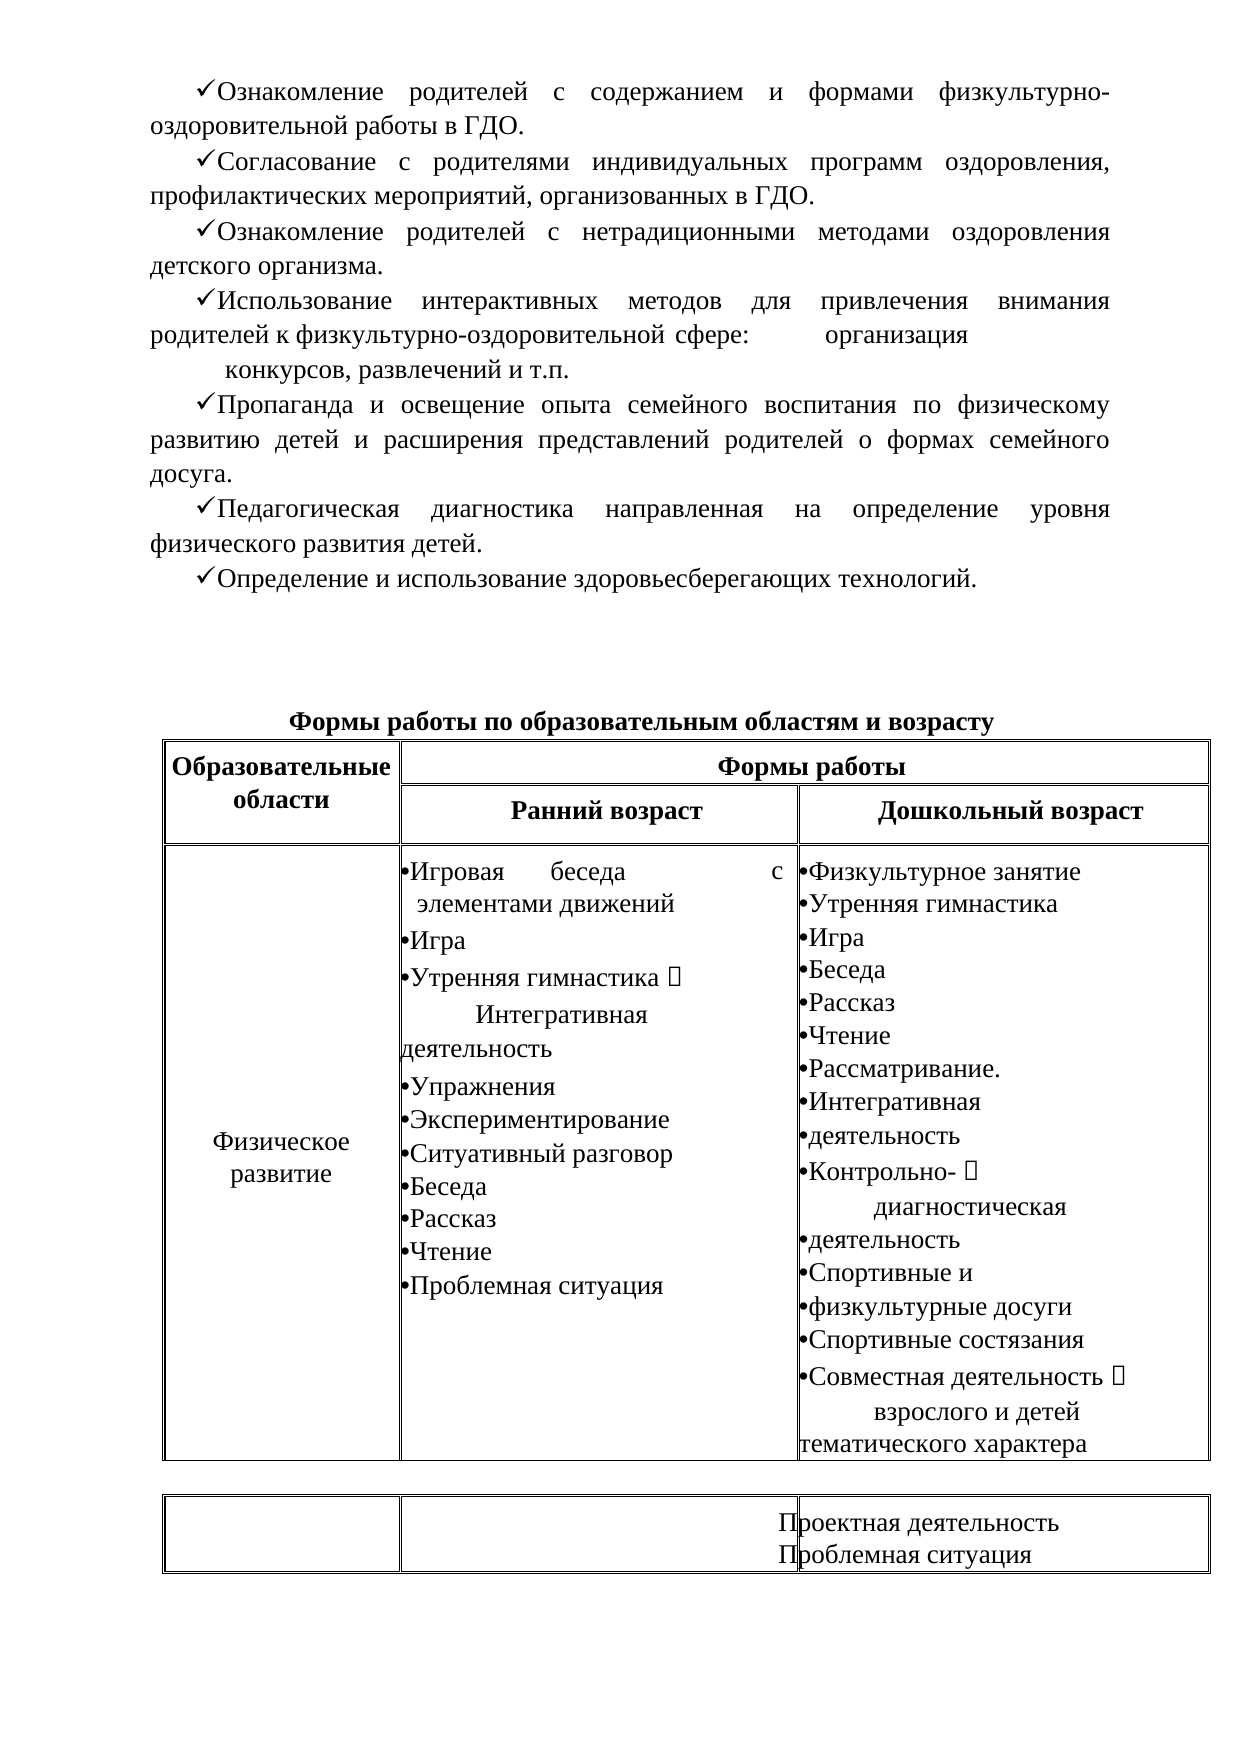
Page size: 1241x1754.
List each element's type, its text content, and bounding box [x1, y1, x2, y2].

list Педагогическая диагностика направленная на определение уровня физического развития детей. [150, 492, 1111, 558]
table_header Формы работы [402, 742, 1208, 783]
table_cell Ранний возраст [402, 786, 771, 843]
list Определение и использование здоровьесберегающих технологий. [150, 562, 1111, 593]
text Формы работы по образовательным областям и возрасту [150, 704, 1133, 736]
table_cell с [771, 846, 797, 1460]
list Согласование с родителями индивидуальных программ оздоровления, профилактических мероприятий, организованных в ГДО. [150, 145, 1111, 210]
table_header Проектная деятельность Проблемная ситуация [800, 1497, 1208, 1571]
table_cell [771, 786, 797, 843]
list Использование интерактивных методов для привлечения внимания родителей к физкультурно-оздоровительной сфере: организация конкурсов, развлечений и т.п. [150, 284, 1111, 384]
table_header Образовательные области [166, 742, 399, 843]
table_header [166, 1497, 399, 1571]
table_cell Дошкольный возраст [800, 786, 1208, 843]
list Ознакомление родителей с нетрадиционными методами оздоровления детского организма. [150, 214, 1111, 280]
table_cell Игровая беседа элементами движений Игра Утренняя гимнастика  Интегративная деятельность Упражнения Экспериментирование Ситуативный разговор Беседа Рассказ Чтение Проблемная ситуация [402, 846, 771, 1460]
list Ознакомление родителей с содержанием и формами физкультурно- оздоровительной работы в ГДО. [150, 75, 1111, 140]
table_cell Физкультурное занятие Утренняя гимнастика Игра Беседа Рассказ Чтение Рассматривание. Интегративная деятельность Контрольно-  диагностическая деятельность Спортивные и физкультурные досуги Спортивные состязания Совместная деятельность  взрослого и детей тематического характера [800, 846, 1208, 1460]
list Пропаганда и освещение опыта семейного воспитания по физическому развитию детей и расширения представлений родителей о формах семейного досуга. [150, 388, 1111, 488]
table_header [402, 1497, 797, 1571]
table_cell Физическое развитие [166, 846, 399, 1460]
